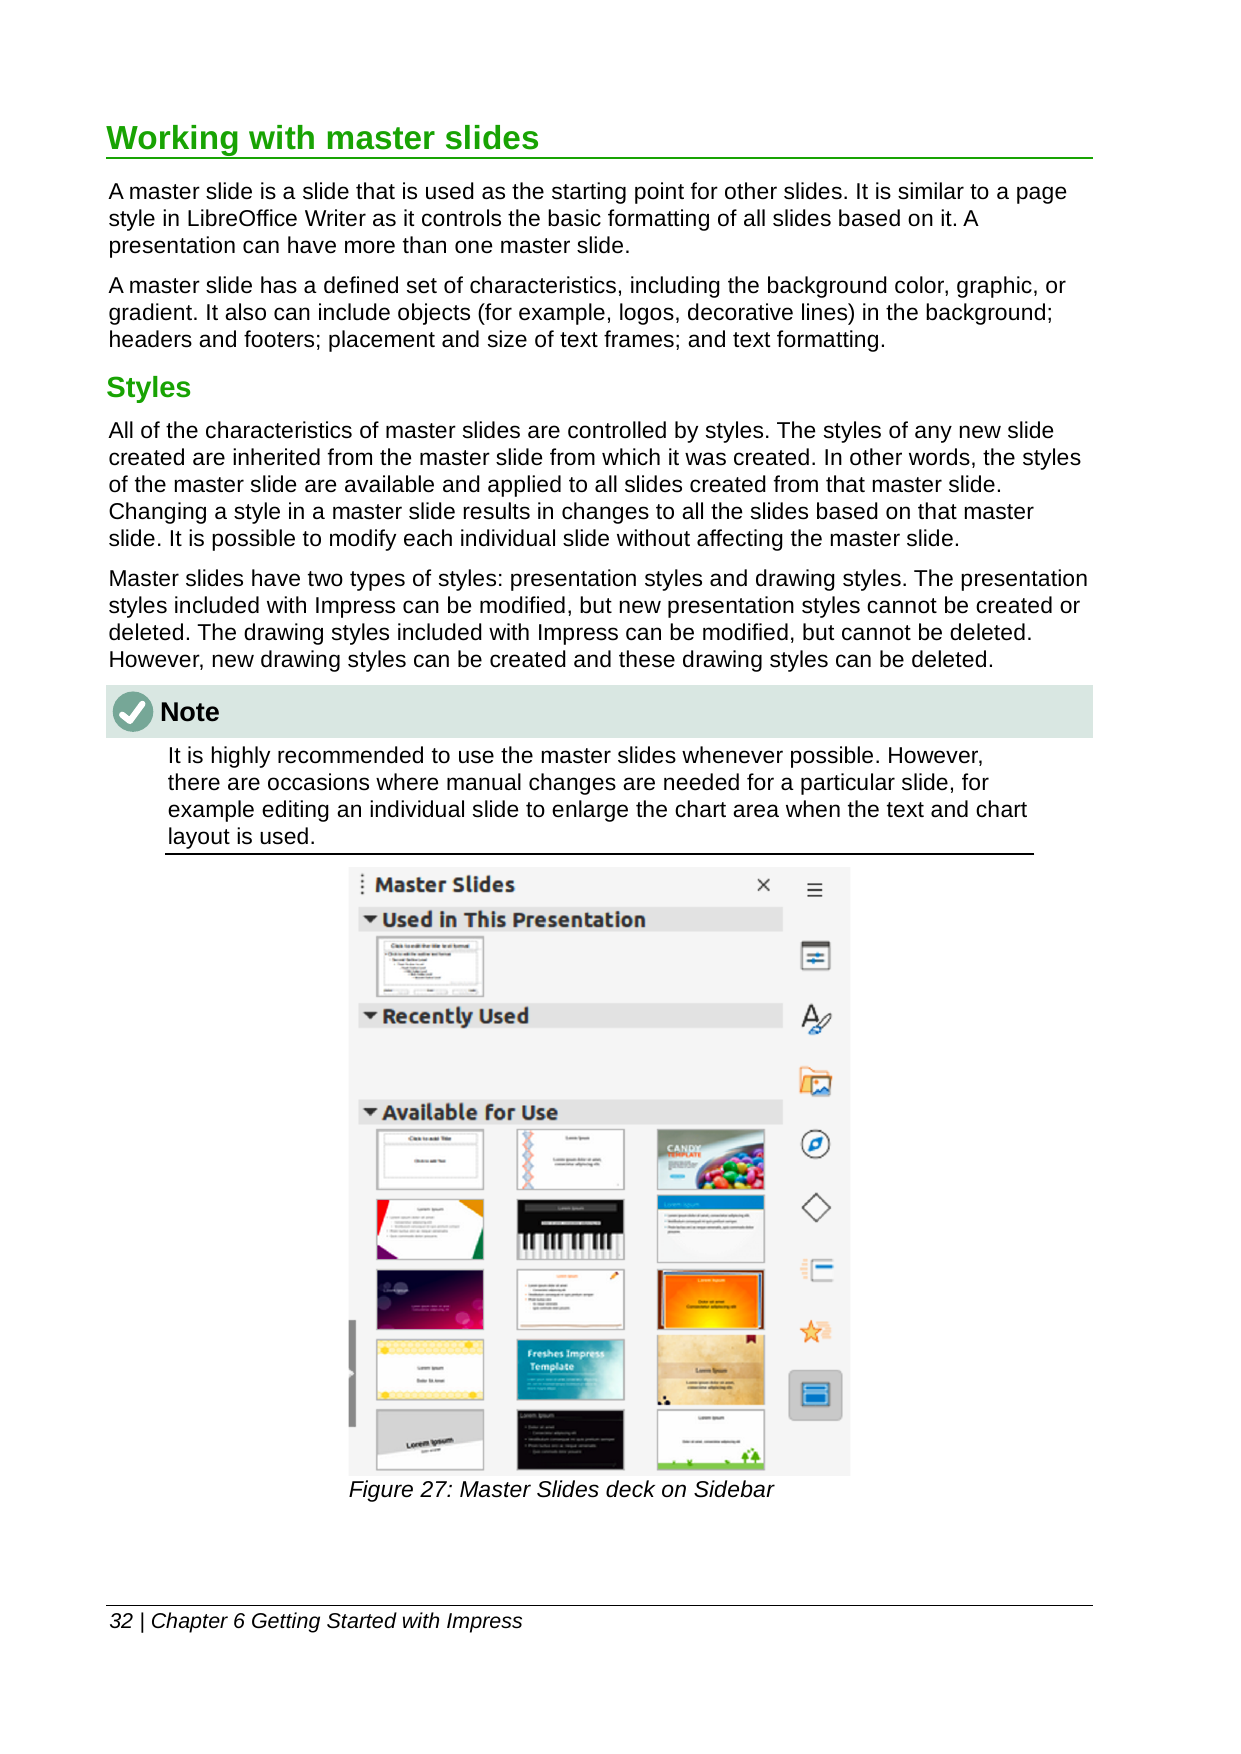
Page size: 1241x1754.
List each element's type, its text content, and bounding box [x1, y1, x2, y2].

text It is highly recommended to use the master slides whenever possible. However, there are occasions where manual changes are needed for a particular slide, for example editing an individual slide to enlarge the chart area when the text and chart layout is used. [164, 738, 1034, 855]
text A master slide is a slide that is used as the starting point for other slides. It is similar to a page style in LibreOffice Writer as it controls the basic formatting of all slides based on it. A presentation can have more than one master slide. [108, 177, 1093, 259]
picture [348, 867, 851, 1476]
text All of the characteristics of master slides are controlled by styles. The styles of any new slide created are inherited from the master slide from which it was created. In other words, the styles of the master slide are available and applied to all slides created from that master slide. Changing a style in a master slide results in changes to all the slides based on that master slide. It is possible to modify each individual slide without affecting the master slide. [108, 416, 1093, 552]
subtitle Working with master slides [106, 118, 1093, 157]
subtitle Note [106, 685, 1093, 738]
text Master slides have two types of styles: presentation styles and drawing styles. The presentation styles included with Impress can be modified, but new presentation styles cannot be created or deleted. The drawing styles included with Impress can be modified, but cannot be deleted. However, new drawing styles can be created and these drawing styles can be deleted. [108, 564, 1093, 672]
subtitle Styles [106, 370, 1093, 404]
text A master slide has a defined set of characteristics, including the background color, graphic, or gradient. It also can include objects (for example, logos, decorative lines) in the background; headers and footers; placement and size of text frames; and text formatting. [108, 271, 1093, 352]
text Figure 27: Master Slides deck on Sidebar [348, 1476, 850, 1503]
